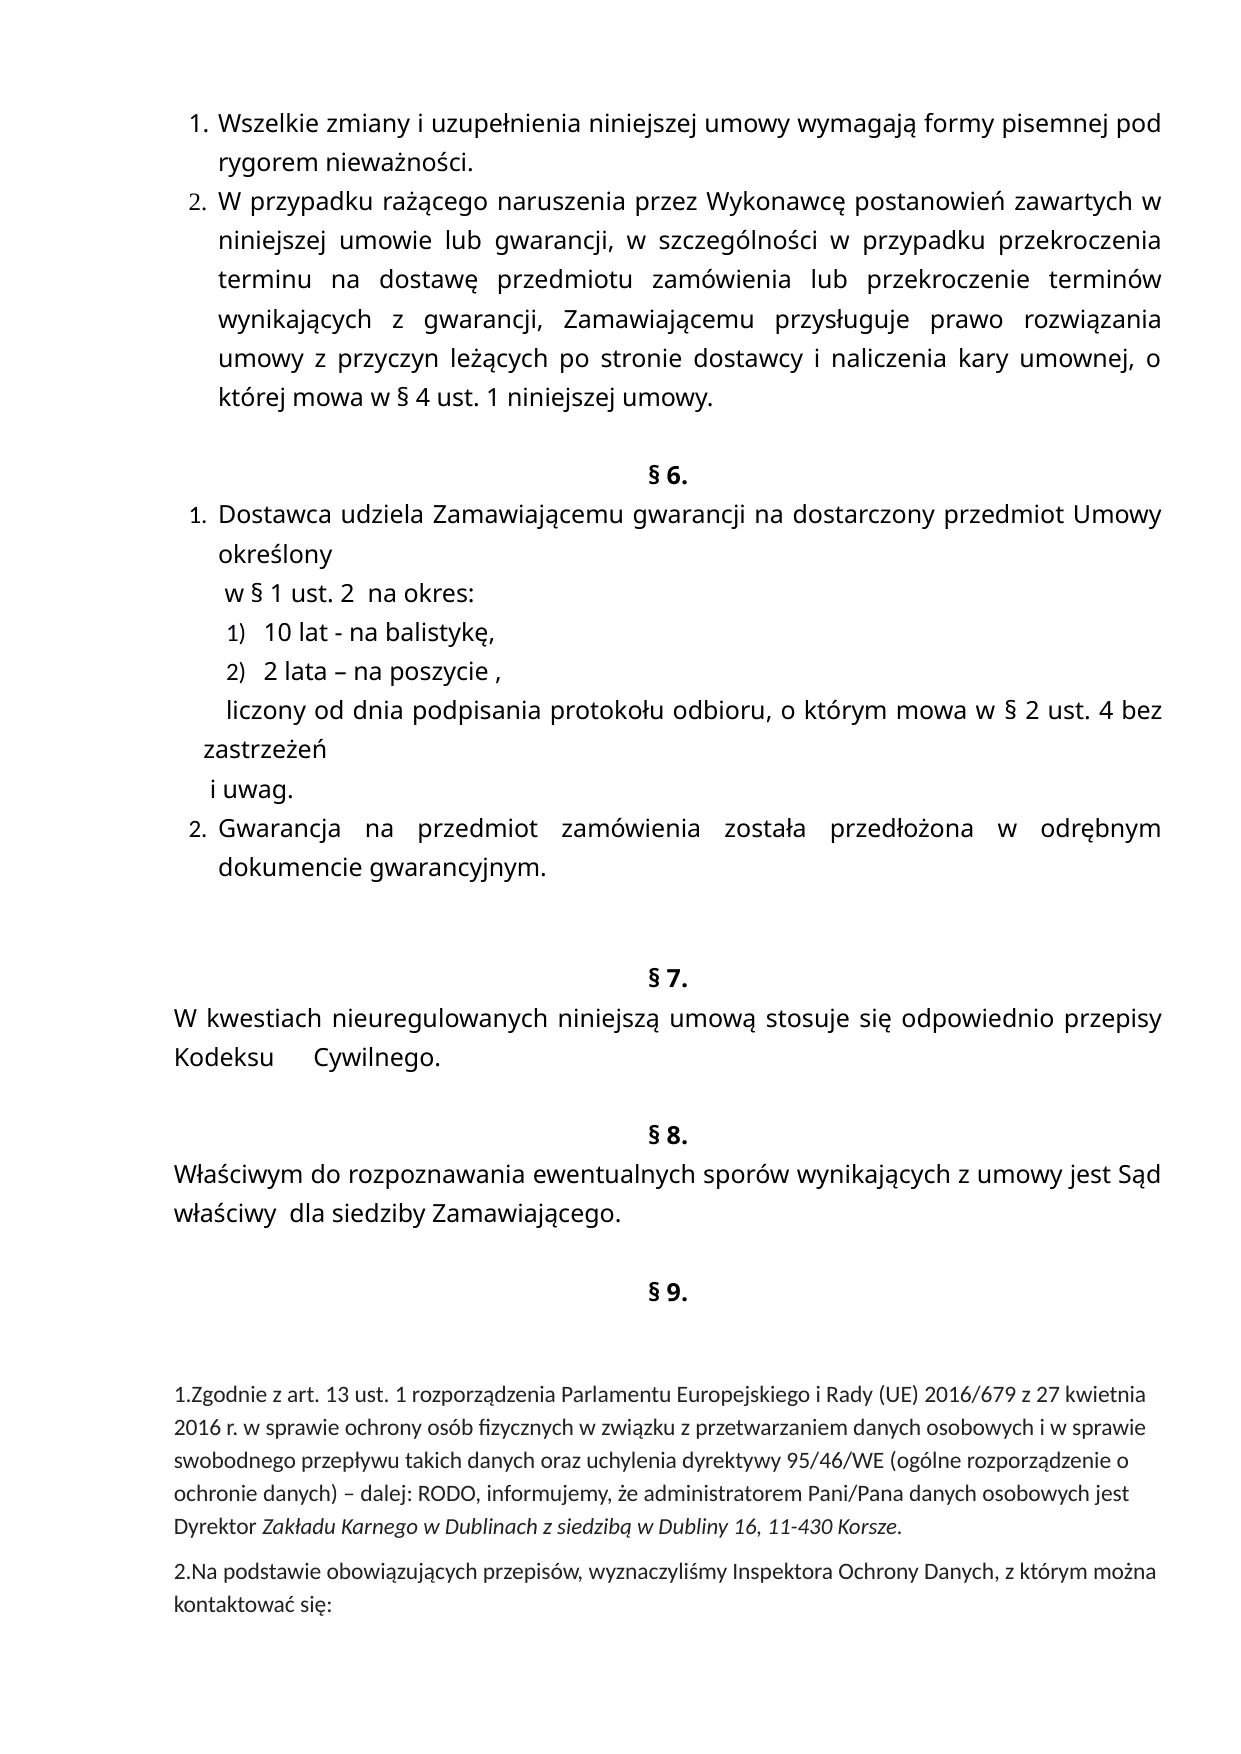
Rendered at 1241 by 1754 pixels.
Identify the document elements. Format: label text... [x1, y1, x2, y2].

text 1.Zgodnie z art. 13 ust. 1 rozporządzenia Parlamentu Europejskiego i Rady (UE) 2016/679 z 27 kwietnia 2016 r. w sprawie ochrony osób fizycznych w związku z przetwarzaniem danych osobowych i w sprawie swobodnego przepływu takich danych oraz uchylenia dyrektywy 95/46/WE (ogólne rozporządzenie o ochronie danych) – dalej: RODO, informujemy, że administratorem Pani/Pana danych osobowych jest Dyrektor Zakładu Karnego w Dublinach z siedzibą w Dubliny 16, 11-430 Korsze. [173, 1379, 1162, 1540]
text § 8. [173, 1118, 1162, 1152]
text § 7. [173, 961, 1162, 995]
text 2.Na podstawie obowiązujących przepisów, wyznaczyliśmy Inspektora Ochrony Danych, z którym można kontaktować się: [173, 1557, 1162, 1618]
text Właściwym do rozpoznawania ewentualnych sporów wynikających z umowy jest Sąd właściwy dla siedziby Zamawiającego. [173, 1157, 1162, 1230]
list Gwarancja na przedmiot zamówienia została przedłożona w odrębnym dokumencie gwarancyjnym. [188, 811, 1162, 884]
list 10 lat - na balistykę, [226, 615, 1162, 649]
list 2 lata – na poszycie , [226, 654, 1162, 688]
list Wszelkie zmiany i uzupełnienia niniejszej umowy wymagają formy pisemnej pod rygorem nieważności. [188, 106, 1162, 179]
list W przypadku rażącego naruszenia przez Wykonawcę postanowień zawartych w niniejszej umowie lub gwarancji, w szczególności w przypadku przekroczenia terminu na dostawę przedmiotu zamówienia lub przekroczenie terminów wynikających z gwarancji, Zamawiającemu przysługuje prawo rozwiązania umowy z przyczyn leżących po stronie dostawcy i naliczenia kary umownej, o której mowa w § 4 ust. 1 niniejszej umowy. [188, 184, 1162, 414]
text § 9. [173, 1274, 1162, 1308]
text liczony od dnia podpisania protokołu odbioru, o którym mowa w § 2 ust. 4 bez zastrzeżeń i uwag. [203, 693, 1162, 805]
text W kwestiach nieuregulowanych niniejszą umową stosuje się odpowiednio przepisy Kodeksu Cywilnego. [173, 1000, 1162, 1073]
text § 6. [173, 458, 1162, 492]
list Dostawca udziela Zamawiającemu gwarancji na dostarczony przedmiot Umowy określony w § 1 ust. 2 na okres: [188, 497, 1162, 609]
